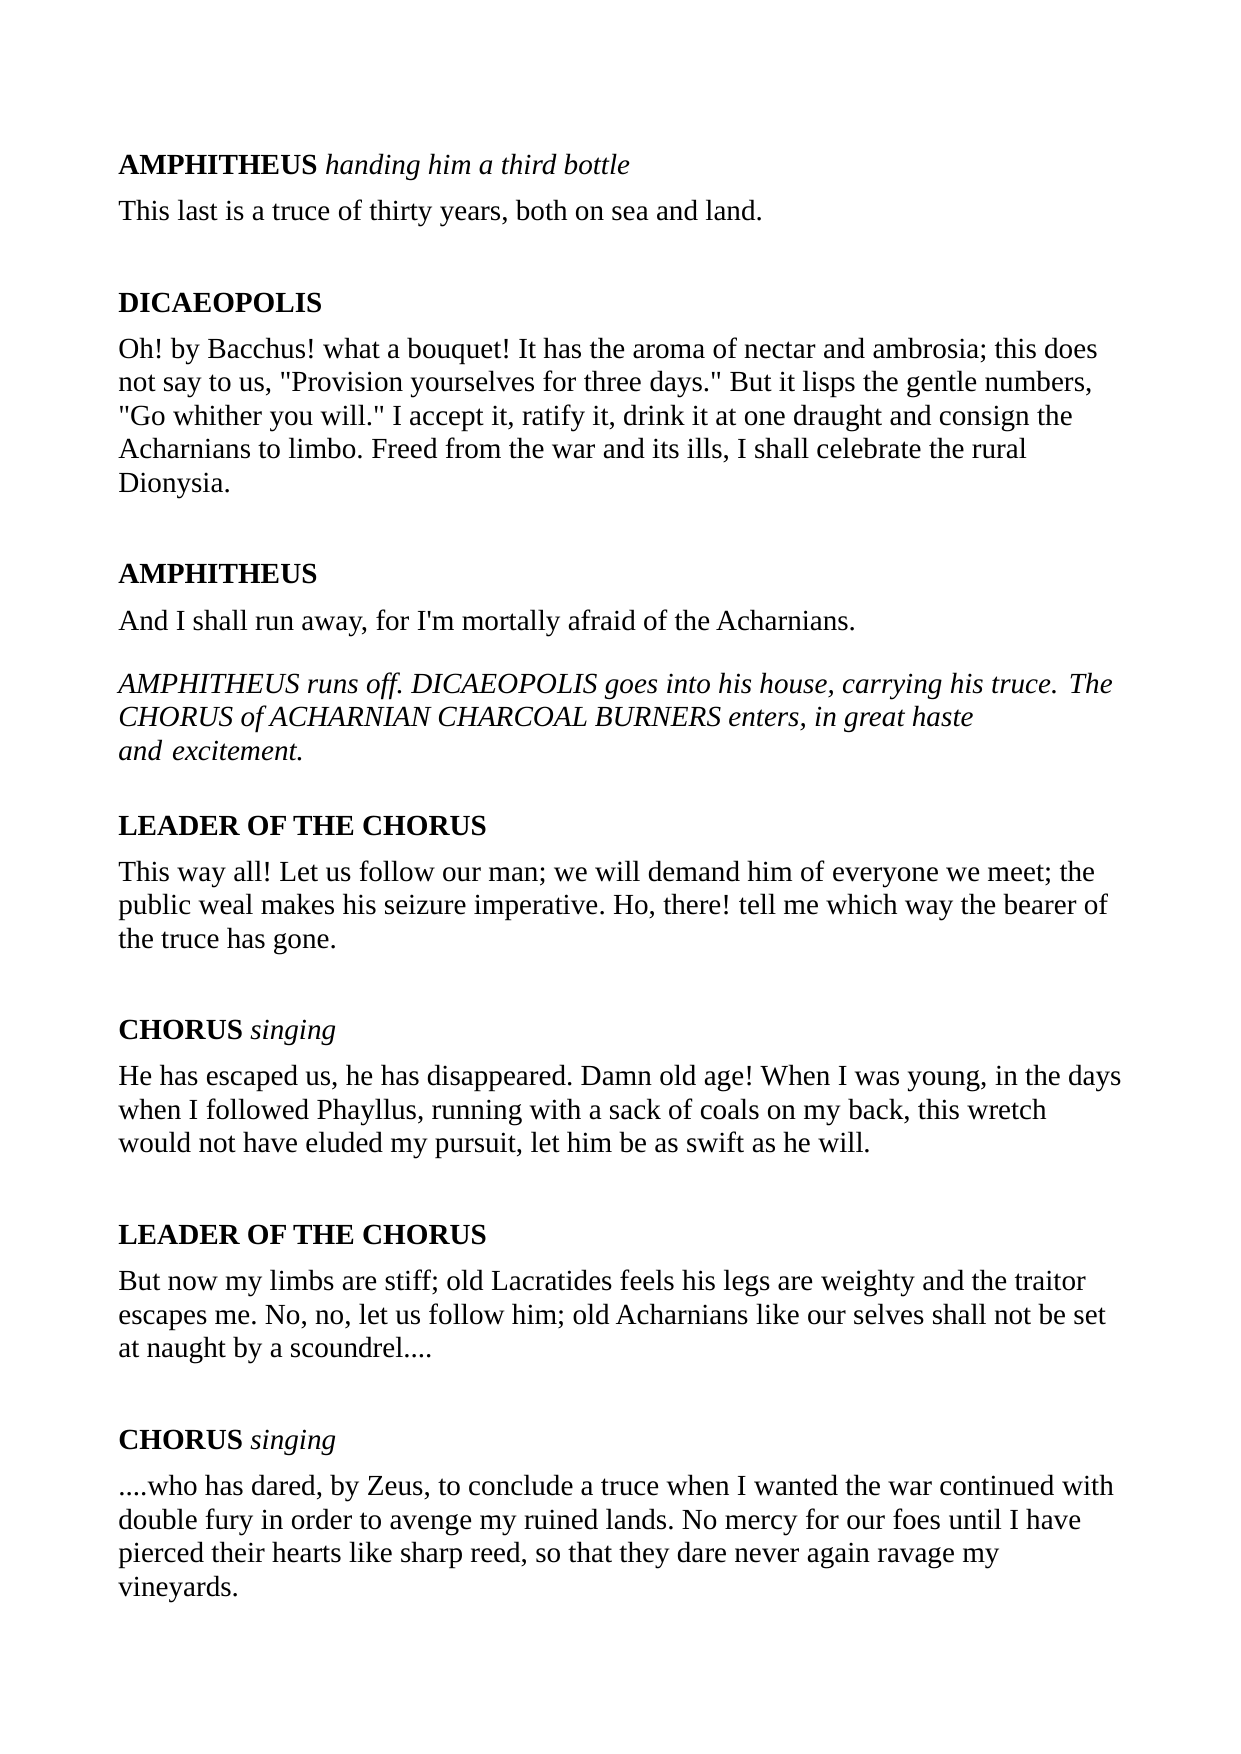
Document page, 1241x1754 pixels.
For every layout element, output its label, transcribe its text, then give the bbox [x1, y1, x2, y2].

text He has escaped us, he has disappeared. Damn old age! When I was young, in the days when I followed Phayllus, running with a sack of coals on my back, this wretch would not have eluded my pursuit, let him be as swift as he will. [118, 1058, 1122, 1159]
text LEADER OF THE CHORUS [118, 1189, 1122, 1251]
text AMPHITHEUS handing him a third bottle [118, 118, 1122, 180]
text And I shall run away, for I'm mortally afraid of the Acharnians. [118, 603, 1122, 636]
text DICAEOPOLIS [118, 256, 1122, 318]
text But now my limbs are stiff; old Lacratides feels his legs are weighty and the traitor escapes me. No, no, let us follow him; old Acharnians like our selves shall not be set at naught by a scoundrel.... [118, 1263, 1122, 1364]
text This way all! Let us follow our man; we will demand him of everyone we meet; the public weal makes his seizure imperative. Ho, there! tell me which way the bearer of the truce has gone. [118, 854, 1122, 954]
text CHORUS singing [118, 984, 1122, 1046]
text Oh! by Bacchus! what a bouquet! It has the aroma of nectar and ambrosia; this does not say to us, "Provision yourselves for three days." But it lisps the gentle numbers, "Go whither you will." I accept it, ratify it, drink it at one draught and consign the Acharnians to limbo. Freed from the war and its ills, I shall celebrate the rural Dionysia. [118, 331, 1122, 498]
text This last is a truce of thirty years, both on sea and land. [118, 193, 1122, 226]
text CHORUS singing [118, 1393, 1122, 1456]
text AMPHITHEUS [118, 528, 1122, 590]
text ....who has dared, by Zeus, to conclude a truce when I wanted the war continued with double fury in order to avenge my ruined lands. No mercy for our foes until I have pierced their hearts like sharp reed, so that they dare never again ravage my vineyards. [118, 1468, 1122, 1602]
text AMPHITHEUS runs off. DICAEOPOLIS goes into his house, carrying his truce. The CHORUS of ACHARNIAN CHARCOAL BURNERS enters, in great haste and excitement. [118, 666, 1122, 766]
text LEADER OF THE CHORUS [118, 779, 1122, 841]
